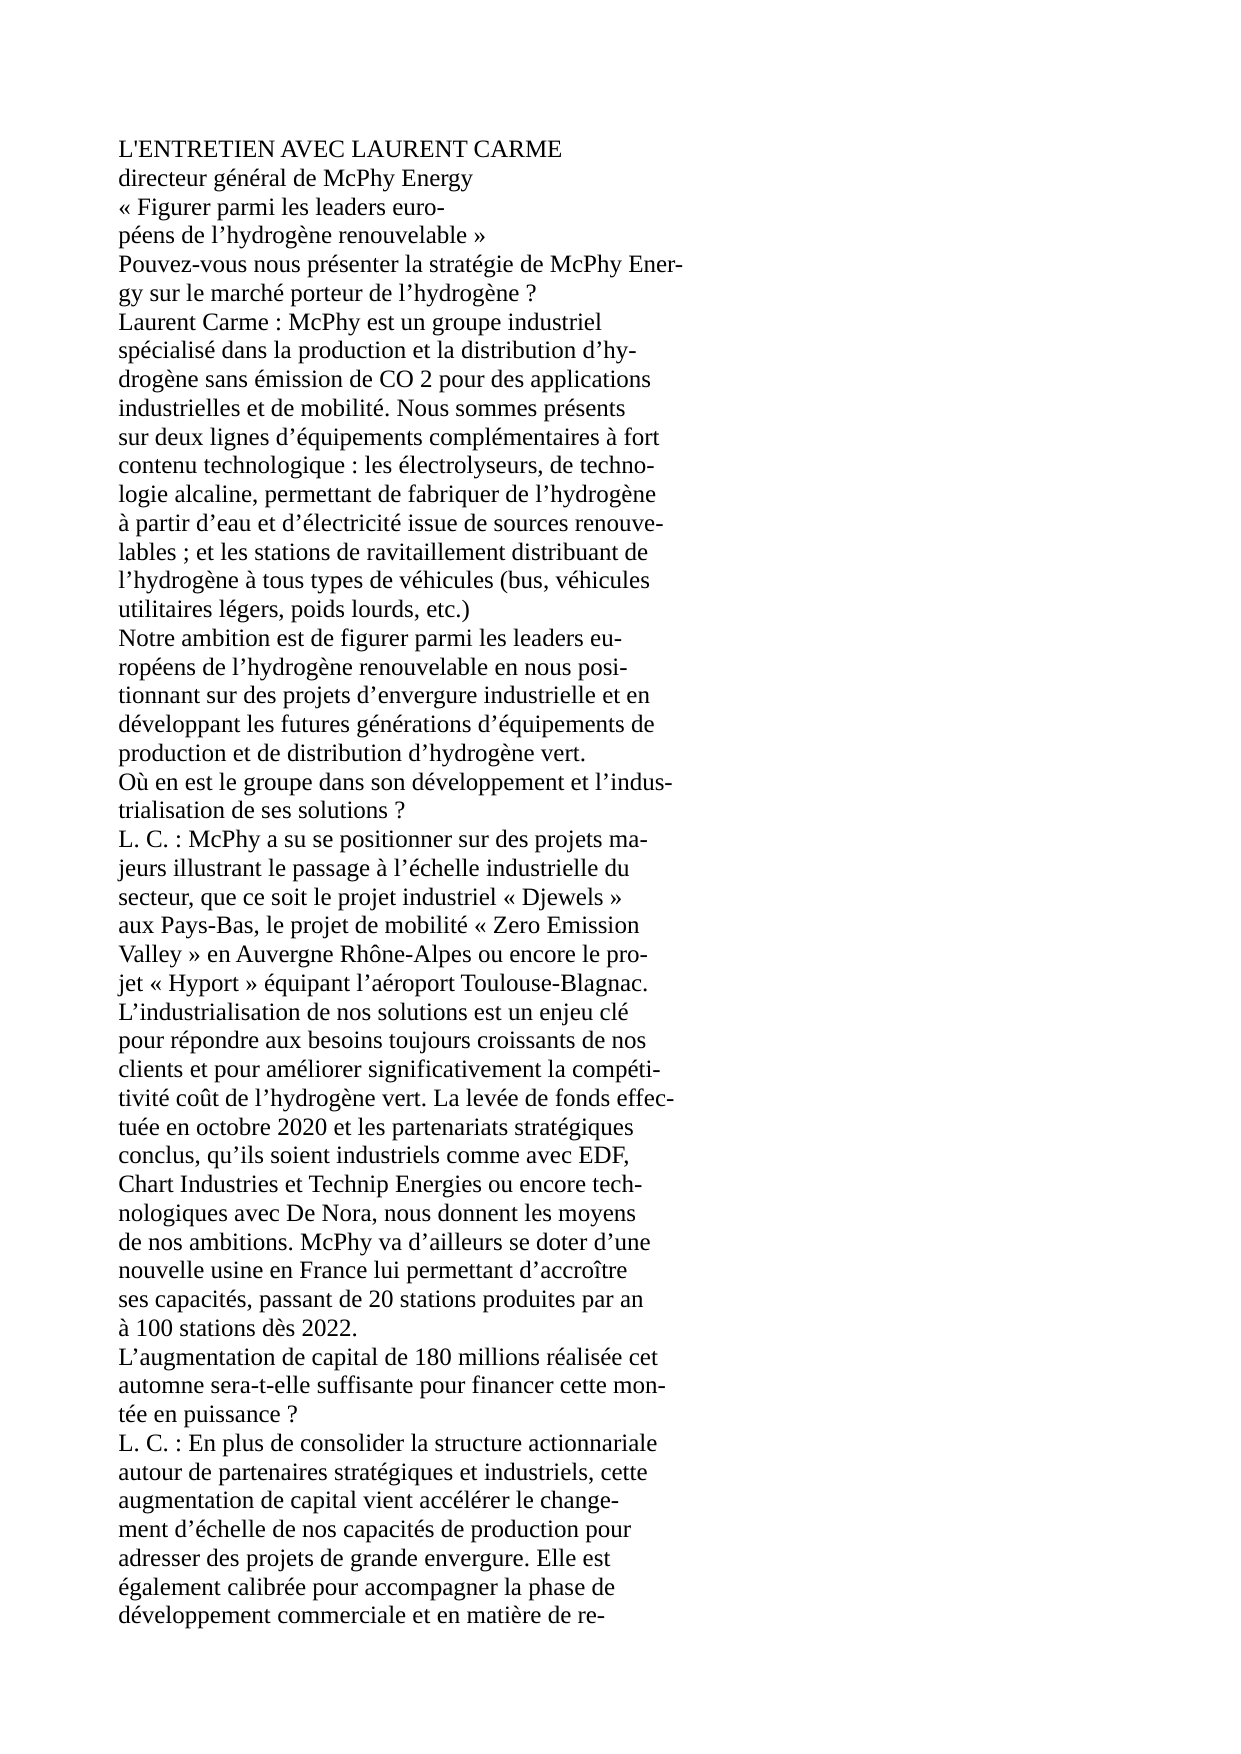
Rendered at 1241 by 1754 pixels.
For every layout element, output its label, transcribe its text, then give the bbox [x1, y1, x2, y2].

text ses capacités, passant de 20 stations produites par an [118, 1284, 1122, 1313]
text secteur, que ce soit le projet industriel « Djewels » [118, 882, 1122, 911]
text tivité coût de l’hydrogène vert. La levée de fonds effec- [118, 1083, 1122, 1112]
text nouvelle usine en France lui permettant d’accroître [118, 1256, 1122, 1284]
text L’augmentation de capital de 180 millions réalisée cet [118, 1342, 1122, 1371]
text utilitaires légers, poids lourds, etc.) [118, 594, 1122, 623]
text développant les futures générations d’équipements de [118, 709, 1122, 738]
text tuée en octobre 2020 et les partenariats stratégiques [118, 1112, 1122, 1141]
text logie alcaline, permettant de fabriquer de l’hydrogène [118, 479, 1122, 508]
text « Figurer parmi les leaders euro- [118, 192, 1122, 221]
text Notre ambition est de figurer parmi les leaders eu- [118, 623, 1122, 652]
text sur deux lignes d’équipements complémentaires à fort [118, 422, 1122, 451]
text L. C. : McPhy a su se positionner sur des projets ma- [118, 824, 1122, 853]
text adresser des projets de grande envergure. Elle est [118, 1543, 1122, 1572]
text industrielles et de mobilité. Nous sommes présents [118, 393, 1122, 422]
text l’hydrogène à tous types de véhicules (bus, véhicules [118, 566, 1122, 594]
text nologiques avec De Nora, nous donnent les moyens [118, 1198, 1122, 1227]
text L'ENTRETIEN AVEC LAURENT CARME [118, 134, 1122, 163]
text spécialisé dans la production et la distribution d’hy- [118, 336, 1122, 364]
text jeurs illustrant le passage à l’échelle industrielle du [118, 853, 1122, 882]
text augmentation de capital vient accélérer le change- [118, 1486, 1122, 1514]
text clients et pour améliorer significativement la compéti- [118, 1054, 1122, 1083]
text Valley » en Auvergne Rhône-Alpes ou encore le pro- [118, 939, 1122, 968]
text Pouvez-vous nous présenter la stratégie de McPhy Ener- [118, 249, 1122, 278]
text autour de partenaires stratégiques et industriels, cette [118, 1457, 1122, 1486]
text aux Pays-Bas, le projet de mobilité « Zero Emission [118, 911, 1122, 939]
text à partir d’eau et d’électricité issue de sources renouve- [118, 508, 1122, 537]
text production et de distribution d’hydrogène vert. [118, 738, 1122, 767]
text Où en est le groupe dans son développement et l’indus- [118, 767, 1122, 796]
text trialisation de ses solutions ? [118, 796, 1122, 824]
text Laurent Carme : McPhy est un groupe industriel [118, 307, 1122, 336]
text contenu technologique : les électrolyseurs, de techno- [118, 451, 1122, 479]
text jet « Hyport » équipant l’aéroport Toulouse-Blagnac. [118, 968, 1122, 997]
text directeur général de McPhy Energy [118, 163, 1122, 192]
text tionnant sur des projets d’envergure industrielle et en [118, 681, 1122, 709]
text drogène sans émission de CO 2 pour des applications [118, 364, 1122, 393]
text pour répondre aux besoins toujours croissants de nos [118, 1026, 1122, 1054]
text automne sera-t-elle suffisante pour financer cette mon- [118, 1371, 1122, 1399]
text à 100 stations dès 2022. [118, 1313, 1122, 1342]
text gy sur le marché porteur de l’hydrogène ? [118, 278, 1122, 307]
text développement commerciale et en matière de re- [118, 1601, 1122, 1629]
text également calibrée pour accompagner la phase de [118, 1572, 1122, 1601]
text ment d’échelle de nos capacités de production pour [118, 1514, 1122, 1543]
text lables ; et les stations de ravitaillement distribuant de [118, 537, 1122, 566]
text tée en puissance ? [118, 1399, 1122, 1428]
text L’industrialisation de nos solutions est un enjeu clé [118, 997, 1122, 1026]
text péens de l’hydrogène renouvelable » [118, 221, 1122, 249]
text ropéens de l’hydrogène renouvelable en nous posi- [118, 652, 1122, 681]
text de nos ambitions. McPhy va d’ailleurs se doter d’une [118, 1227, 1122, 1256]
text conclus, qu’ils soient industriels comme avec EDF, [118, 1141, 1122, 1169]
text L. C. : En plus de consolider la structure actionnariale [118, 1428, 1122, 1457]
text Chart Industries et Technip Energies ou encore tech- [118, 1169, 1122, 1198]
